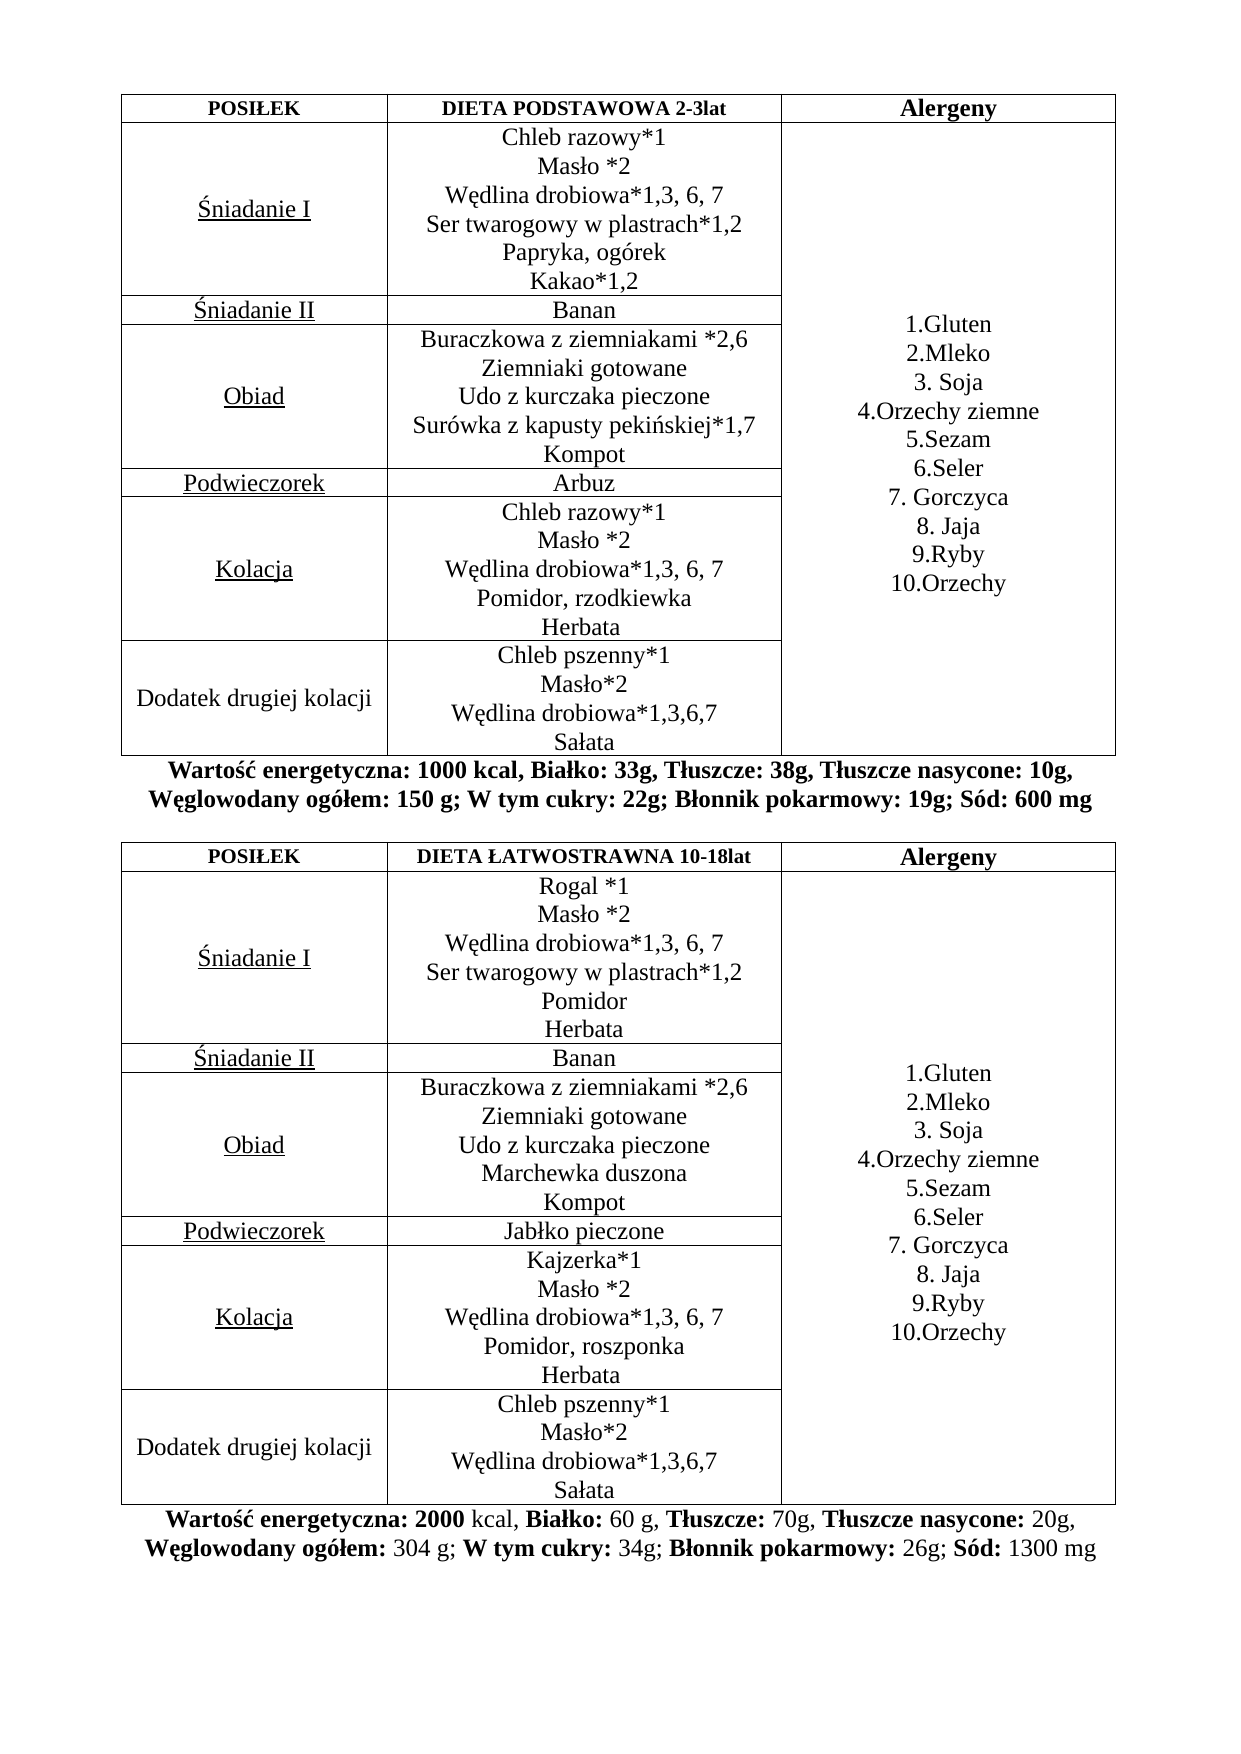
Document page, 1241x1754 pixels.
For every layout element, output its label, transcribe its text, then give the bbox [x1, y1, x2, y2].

table_header DIETA ŁATWOSTRAWNA 10-18lat [388, 843, 781, 871]
table_header Alergeny [782, 843, 1115, 871]
table_cell Kajzerka*1 Masło *2 Wędlina drobiowa*1,3, 6, 7 Pomidor, roszponka Herbata [388, 1246, 781, 1389]
table_cell Śniadanie I [122, 872, 387, 1043]
table_header DIETA PODSTAWOWA 2-3lat [388, 95, 781, 122]
table_cell Banan [388, 1044, 781, 1072]
text Wartość energetyczna: 2000 kcal, Białko: 60 g, Tłuszcze: 70g, Tłuszcze nasycone: 20g, Węglowodany ogółem: 304 g; W tym cukry: 34g; Błonnik pokarmowy: 26g; Sód: 1300 mg [118, 1504, 1122, 1561]
table_cell Dodatek drugiej kolacji [122, 641, 387, 755]
table_cell Jabłko pieczone [388, 1217, 781, 1245]
table_cell Chleb pszenny*1 Masło*2 Wędlina drobiowa*1,3,6,7 Sałata [388, 1390, 781, 1504]
table_cell Dodatek drugiej kolacji [122, 1390, 387, 1504]
table_header POSIŁEK [122, 843, 387, 871]
table_cell Rogal *1 Masło *2 Wędlina drobiowa*1,3, 6, 7 Ser twarogowy w plastrach*1,2 Pomidor Herbata [388, 872, 781, 1043]
table_cell Banan [388, 296, 781, 324]
table_header POSIŁEK [122, 95, 387, 122]
table_cell Kolacja [122, 497, 387, 640]
table_cell Buraczkowa z ziemniakami *2,6 Ziemniaki gotowane Udo z kurczaka pieczone Marchewka duszona Kompot [388, 1073, 781, 1216]
table_cell Chleb razowy*1 Masło *2 Wędlina drobiowa*1,3, 6, 7 Pomidor, rzodkiewka Herbata [388, 497, 781, 640]
table_header Alergeny [782, 95, 1115, 122]
text Wartość energetyczna: 1000 kcal, Białko: 33g, Tłuszcze: 38g, Tłuszcze nasycone: 10g, Węglowodany ogółem: 150 g; W tym cukry: 22g; Błonnik pokarmowy: 19g; Sód: 600 mg [118, 756, 1122, 813]
table_cell Arbuz [388, 469, 781, 496]
table_cell Śniadanie II [122, 296, 387, 324]
table_cell Chleb pszenny*1 Masło*2 Wędlina drobiowa*1,3,6,7 Sałata [388, 641, 781, 755]
table_cell Śniadanie I [122, 123, 387, 295]
table_cell Obiad [122, 1073, 387, 1216]
table_cell Podwieczorek [122, 1217, 387, 1245]
table_cell Buraczkowa z ziemniakami *2,6 Ziemniaki gotowane Udo z kurczaka pieczone Surówka z kapusty pekińskiej*1,7 Kompot [388, 325, 781, 468]
table_cell Kolacja [122, 1246, 387, 1389]
table_cell 1.Gluten 2.Mleko 3. Soja 4.Orzechy ziemne 5.Sezam 6.Seler 7. Gorczyca 8. Jaja 9.Ryby 10.Orzechy [782, 123, 1115, 755]
table_cell Podwieczorek [122, 469, 387, 496]
table_cell Obiad [122, 325, 387, 468]
table_cell Śniadanie II [122, 1044, 387, 1072]
table_cell 1.Gluten 2.Mleko 3. Soja 4.Orzechy ziemne 5.Sezam 6.Seler 7. Gorczyca 8. Jaja 9.Ryby 10.Orzechy [782, 872, 1115, 1504]
table_cell Chleb razowy*1 Masło *2 Wędlina drobiowa*1,3, 6, 7 Ser twarogowy w plastrach*1,2 Papryka, ogórek Kakao*1,2 [388, 123, 781, 295]
